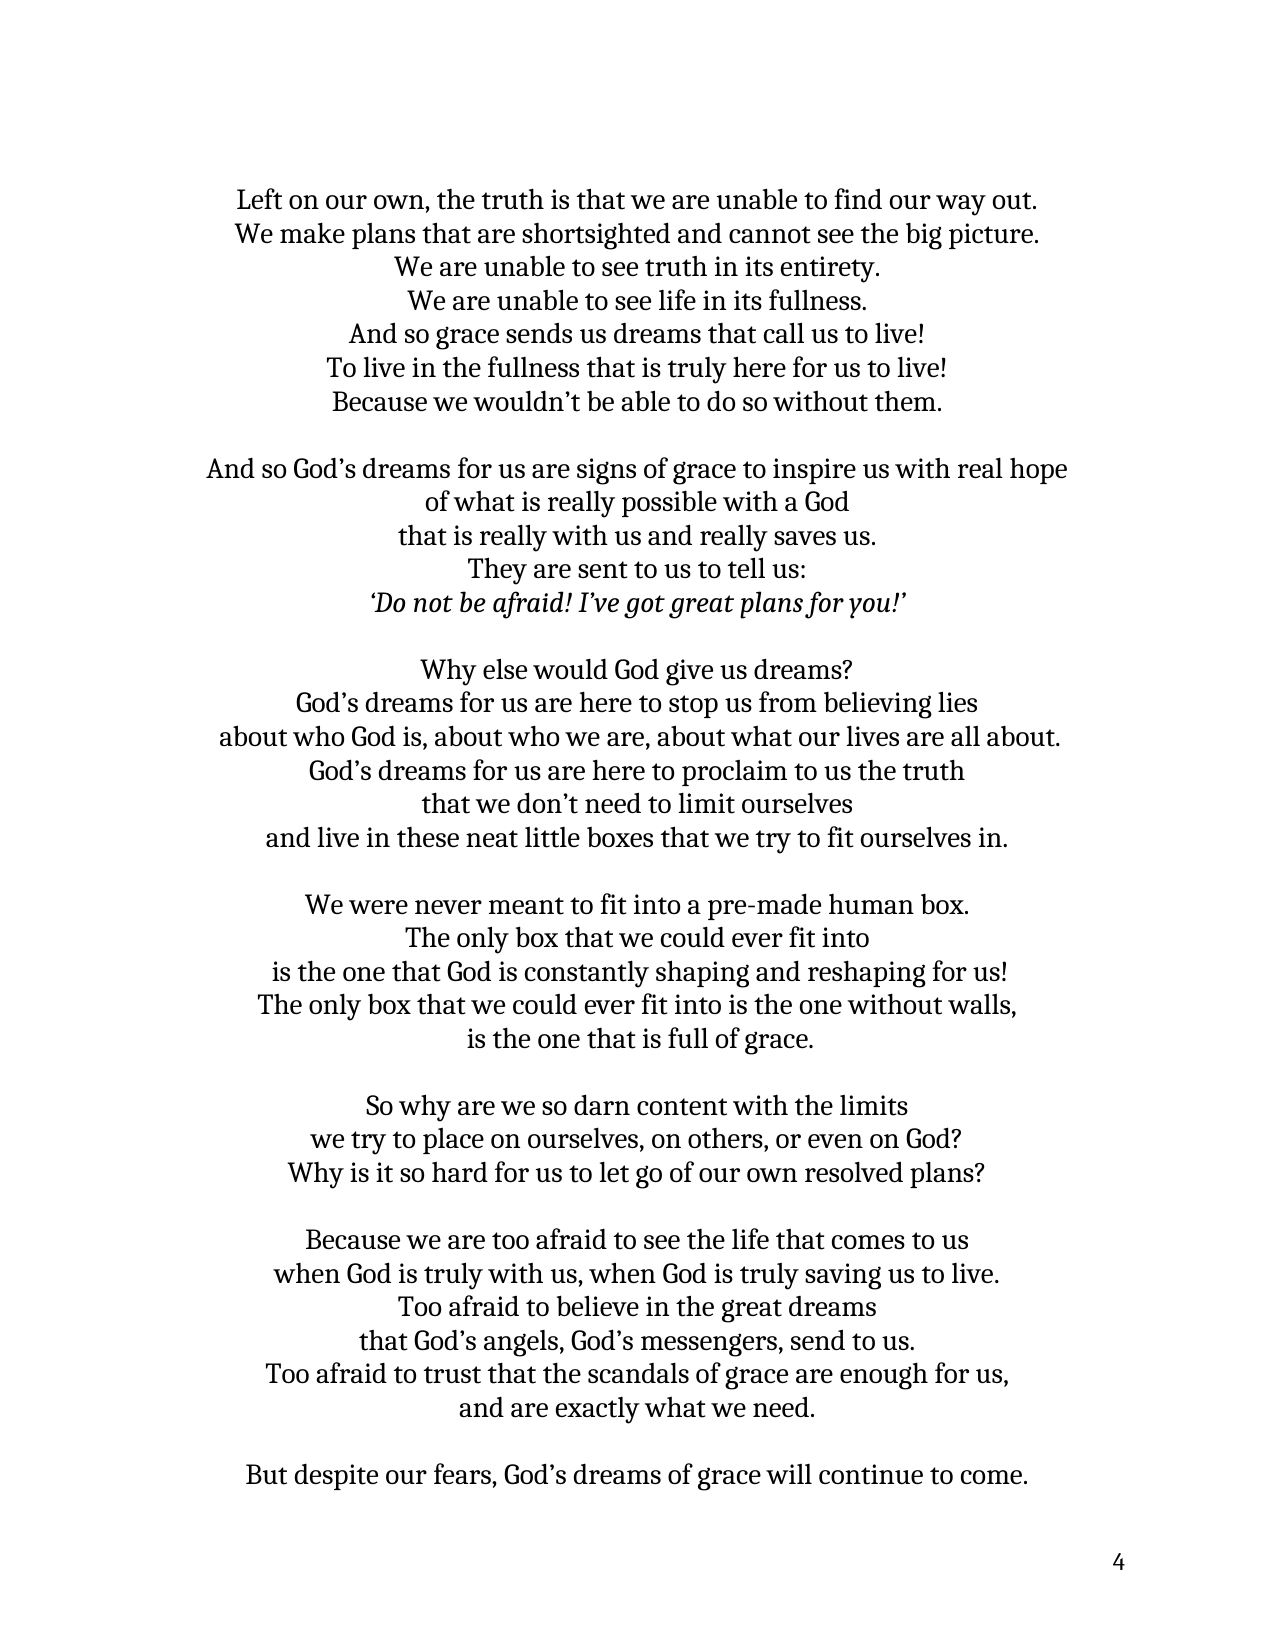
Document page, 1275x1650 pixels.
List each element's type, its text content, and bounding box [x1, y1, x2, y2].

text of what is really possible with a God [150, 485, 1125, 519]
text And so God’s dreams for us are signs of grace to inspire us with real hope [150, 452, 1125, 485]
text We are unable to see life in its fullness. [150, 284, 1125, 318]
text The only box that we could ever fit into is the one without walls, [150, 988, 1125, 1022]
text And so grace sends us dreams that call us to live! [150, 318, 1125, 351]
text is the one that is full of grace. [150, 1022, 1125, 1056]
text when God is truly with us, when God is truly saving us to live. [150, 1257, 1125, 1290]
text To live in the fullness that is truly here for us to live! [150, 351, 1125, 385]
text We were never meant to fit into a pre-made human box. [150, 888, 1125, 921]
text Because we are too afraid to see the life that comes to us [150, 1223, 1125, 1257]
text They are sent to us to tell us: [150, 552, 1125, 586]
text Too afraid to trust that the scandals of grace are enough for us, [150, 1357, 1125, 1391]
text So why are we so darn content with the limits [150, 1089, 1125, 1123]
text But despite our fears, God’s dreams of grace will continue to come. [150, 1458, 1125, 1492]
text Why is it so hard for us to let go of our own resolved plans? [150, 1156, 1125, 1190]
text God’s dreams for us are here to stop us from believing lies [150, 687, 1125, 720]
text that we don’t need to limit ourselves [150, 787, 1125, 821]
text God’s dreams for us are here to proclaim to us the truth [150, 754, 1125, 787]
text and live in these neat little boxes that we try to fit ourselves in. [150, 821, 1125, 854]
text is the one that God is constantly shaping and reshaping for us! [150, 955, 1125, 988]
text We make plans that are shortsighted and cannot see the big picture. [150, 217, 1125, 251]
text we try to place on ourselves, on others, or even on God? [150, 1123, 1125, 1156]
text The only box that we could ever fit into [150, 921, 1125, 955]
text that is really with us and really saves us. [150, 519, 1125, 552]
text Too afraid to believe in the great dreams [150, 1290, 1125, 1324]
text that God’s angels, God’s messengers, send to us. [150, 1324, 1125, 1357]
text ‘Do not be afraid! I’ve got great plans for you!’ [150, 586, 1125, 619]
text Because we wouldn’t be able to do so without them. [150, 385, 1125, 418]
text Why else would God give us dreams? [150, 653, 1125, 687]
text Left on our own, the truth is that we are unable to find our way out. [150, 183, 1125, 217]
text and are exactly what we need. [150, 1391, 1125, 1424]
text about who God is, about who we are, about what our lives are all about. [150, 720, 1125, 754]
text We are unable to see truth in its entirety. [150, 251, 1125, 284]
